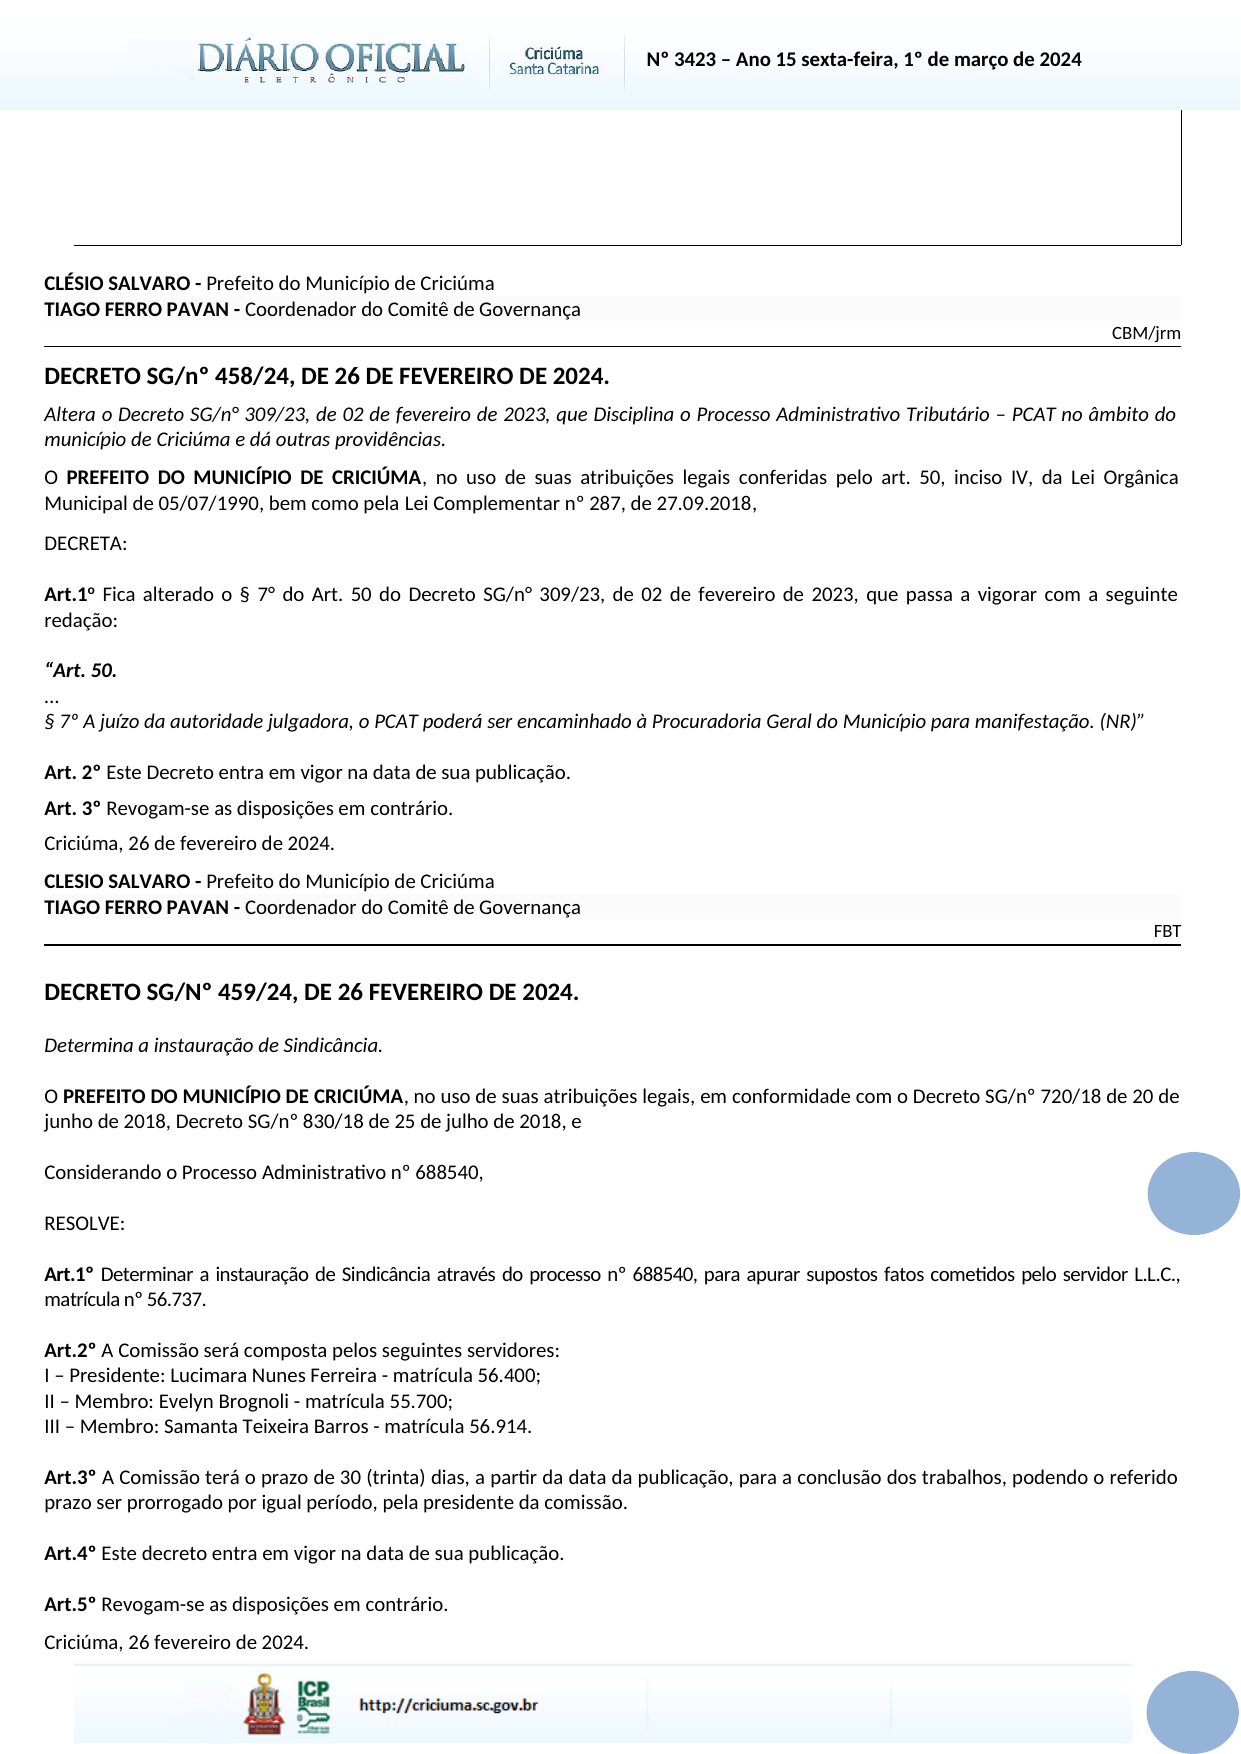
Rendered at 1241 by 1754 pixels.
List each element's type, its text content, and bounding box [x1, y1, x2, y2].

text TIAGO FERRO PAVAN - Coordenador do Comitê de Governança [44, 296, 1181, 321]
text FBT [44, 919, 1181, 944]
text RESOLVE: [44, 1210, 1181, 1235]
text Criciúma, 26 de fevereiro de 2024. [44, 831, 1181, 856]
text DECRETO SG/Nº 459/24, DE 26 FEVEREIRO DE 2024. [44, 976, 1181, 1007]
text Art.3º A Comissão terá o prazo de 30 (trinta) dias, a partir da data da publicação, para a conclusão dos trabalhos, podendo o referido prazo ser prorrogado por igual período, pela presidente da comissão. [44, 1464, 1181, 1515]
text O PREFEITO DO MUNICÍPIO DE CRICIÚMA, no uso de suas atribuições legais, em conformidade com o Decreto SG/nº 720/18 de 20 de junho de 2018, Decreto SG/nº 830/18 de 25 de julho de 2018, e [44, 1083, 1181, 1134]
text Art.1o Fica alterado o § 7° do Art. 50 do Decreto SG/n° 309/23, de 02 de fevereiro de 2023, que passa a vigorar com a seguinte redação: [44, 581, 1181, 632]
text Determina a instauração de Sindicância. [44, 1032, 1181, 1057]
text TIAGO FERRO PAVAN - Coordenador do Comitê de Governança [44, 894, 1181, 919]
text Considerando o Processo Administrativo nº 688540, [44, 1159, 1166, 1184]
text “Art. 50. [44, 658, 1181, 683]
text § 7º A juízo da autoridade julgadora, o PCAT poderá ser encaminhado à Procuradoria Geral do Município para manifestação. (NR)” [44, 708, 1181, 734]
text Art.1º Determinar a instauração de Sindicância através do processo nº 688540, para apurar supostos fatos cometidos pelo servidor L.L.C., matrícula nº 56.737. [44, 1261, 1181, 1312]
text Criciúma, 26 fevereiro de 2024. [44, 1629, 1181, 1655]
text DECRETO SG/nº 458/24, DE 26 DE FEVEREIRO DE 2024. [44, 360, 1181, 391]
text Art.5º Revogam-se as disposições em contrário. [44, 1591, 1181, 1617]
text DECRETA: [44, 531, 1181, 556]
text CBM/jrm [44, 321, 1181, 346]
list O PREFEITO DO MUNICÍPIO DE CRICIÚMA, no uso de suas atribuições legais conferidas pelo art. 50, inciso IV, da Lei Orgânica Municipal de 05/07/1990, bem como pela Lei Complementar nº 287, de 27.09.2018, [44, 464, 1181, 515]
text Art.4º Este decreto entra em vigor na data de sua publicação. [44, 1540, 1181, 1566]
text ... [44, 683, 1181, 708]
text I – Presidente: Lucimara Nunes Ferreira - matrícula 56.400; [44, 1362, 1181, 1388]
text Art.2º A Comissão será composta pelos seguintes servidores: [44, 1337, 1181, 1362]
text CLESIO SALVARO - Prefeito do Município de Criciúma [44, 869, 1181, 894]
text CLÉSIO SALVARO - Prefeito do Município de Criciúma [44, 271, 1181, 296]
text Art. 3º Revogam-se as disposições em contrário. [44, 795, 1181, 820]
text III – Membro: Samanta Teixeira Barros - matrícula 56.914. [44, 1413, 1181, 1439]
text II – Membro: Evelyn Brognoli - matrícula 55.700; [44, 1388, 1181, 1413]
list Altera o Decreto SG/n° 309/23, de 02 de fevereiro de 2023, que Disciplina o Processo Administrativo Tributário – PCAT no âmbito do município de Criciúma e dá outras providências. [44, 401, 1181, 452]
text Art. 2º Este Decreto entra em vigor na data de sua publicação. [44, 759, 1181, 785]
